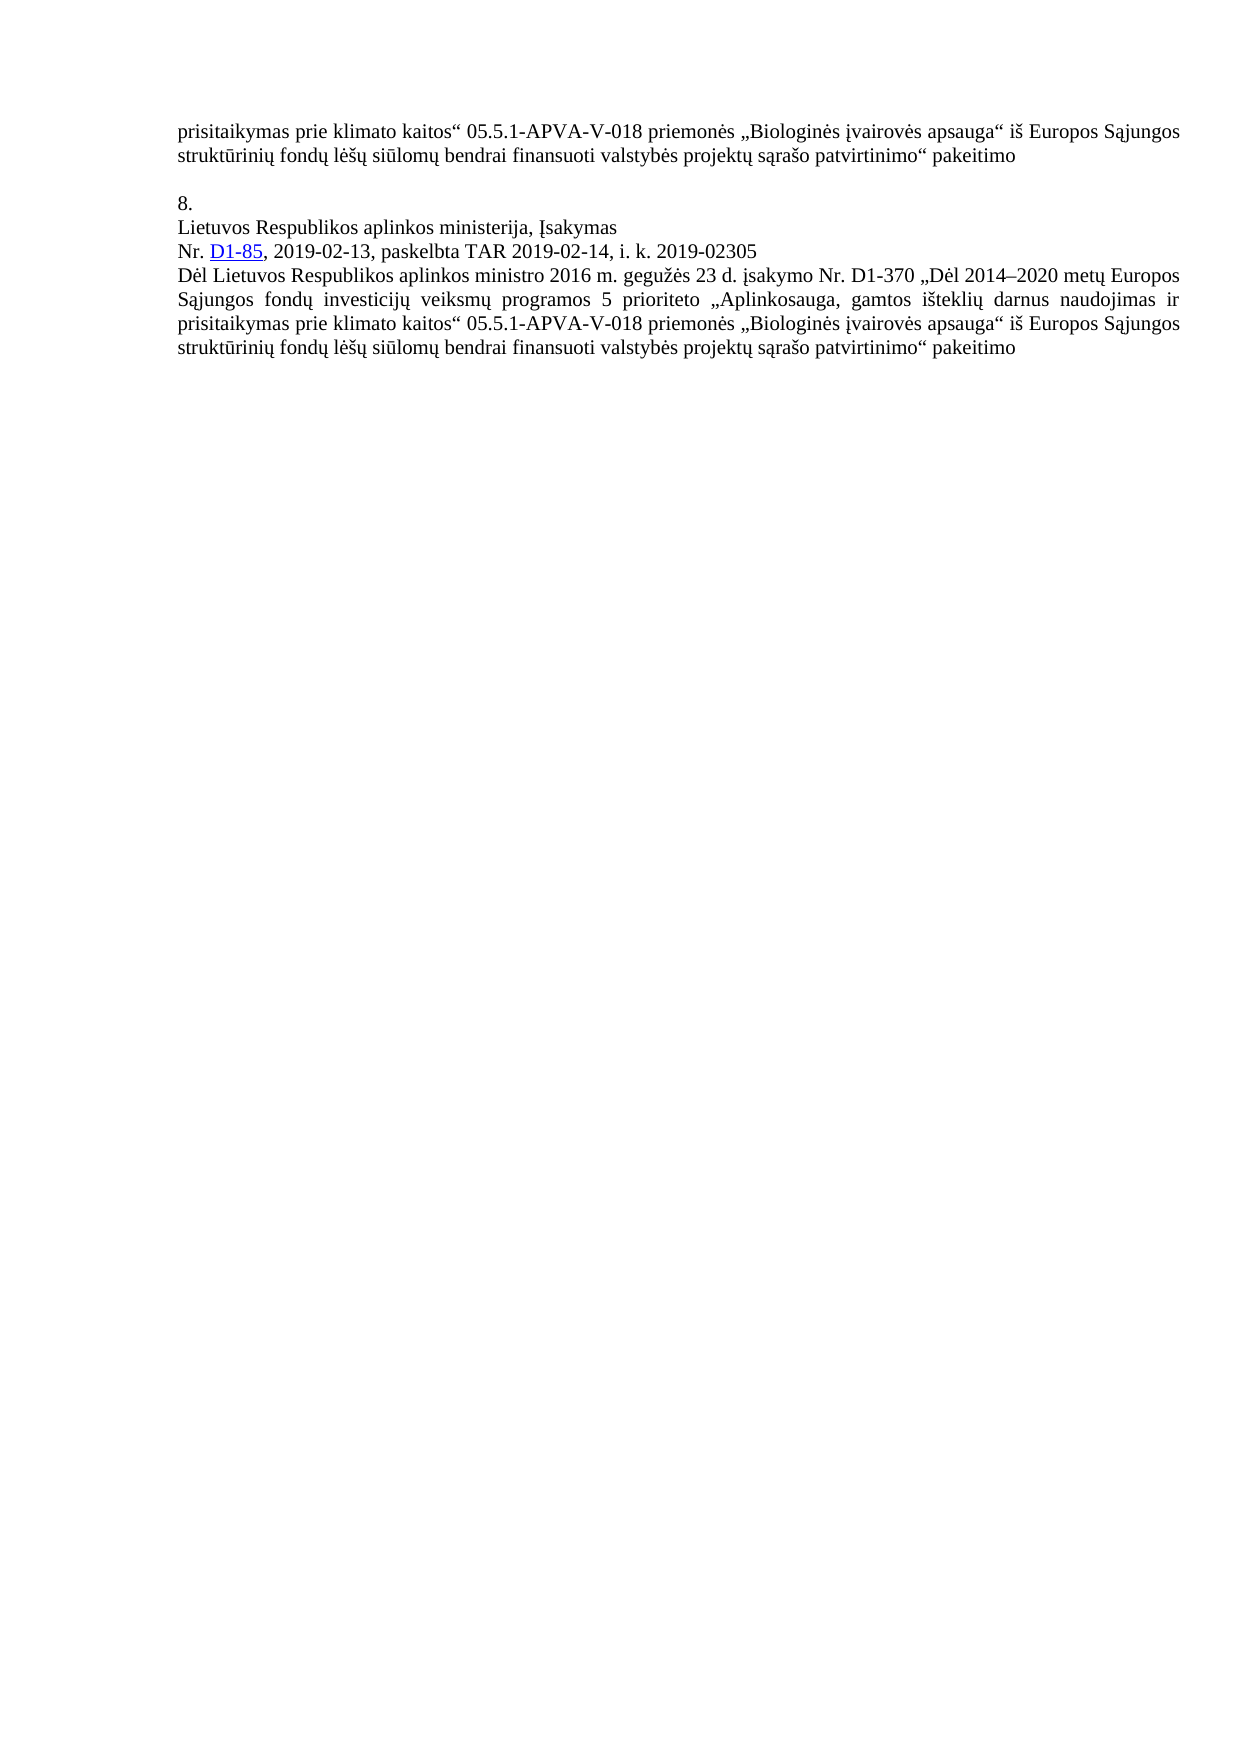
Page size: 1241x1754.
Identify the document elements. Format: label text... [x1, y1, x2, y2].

text Lietuvos Respublikos aplinkos ministerija, Įsakymas [177, 215, 1181, 239]
text 8. [177, 191, 1181, 215]
text Dėl Lietuvos Respublikos aplinkos ministro 2016 m. gegužės 23 d. įsakymo Nr. D1-370 „Dėl 2014–2020 metų Europos Sąjungos fondų investicijų veiksmų programos 5 prioriteto „Aplinkosauga, gamtos išteklių darnus naudojimas ir prisitaikymas prie klimato kaitos“ 05.5.1-APVA-V-018 priemonės „Biologinės įvairovės apsauga“ iš Europos Sąjungos struktūrinių fondų lėšų siūlomų bendrai finansuoti valstybės projektų sąrašo patvirtinimo“ pakeitimo [177, 263, 1181, 359]
text Nr. D1-85, 2019-02-13, paskelbta TAR 2019-02-14, i. k. 2019-02305 [177, 239, 1181, 263]
text prisitaikymas prie klimato kaitos“ 05.5.1-APVA-V-018 priemonės „Biologinės įvairovės apsauga“ iš Europos Sąjungos struktūrinių fondų lėšų siūlomų bendrai finansuoti valstybės projektų sąrašo patvirtinimo“ pakeitimo [177, 119, 1181, 167]
